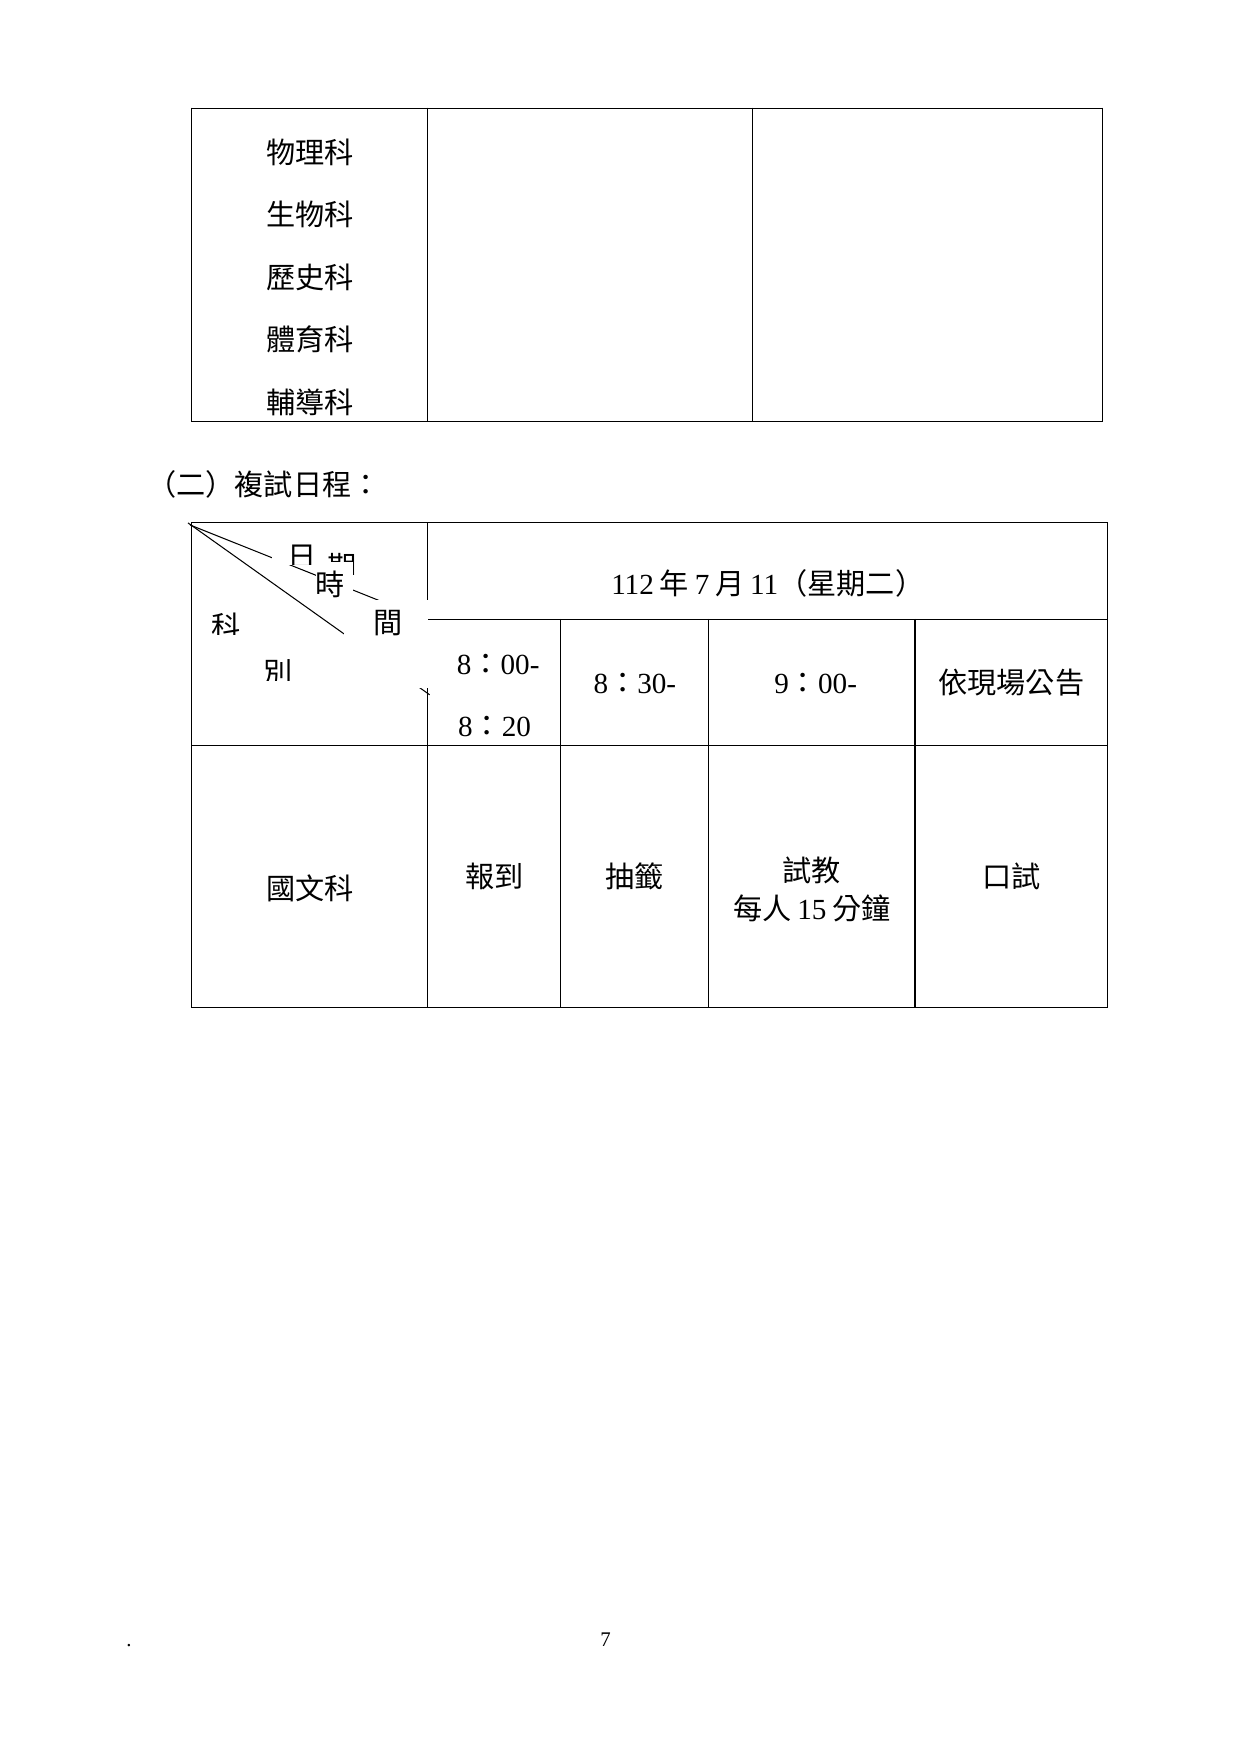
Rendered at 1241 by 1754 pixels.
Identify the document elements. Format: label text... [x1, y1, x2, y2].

table_cell 依現場公告 [916, 620, 1107, 745]
text （二）複試日程： [147, 441, 1122, 503]
table_cell 試教 每人15分鐘 [709, 746, 914, 1007]
table_cell [753, 109, 1102, 421]
table_cell 口試 [916, 746, 1107, 1007]
table_cell 抽籤 [561, 746, 708, 1007]
table_header [192, 523, 428, 745]
table_cell 9：00- [709, 620, 914, 745]
table_header 112年7月11（星期二） [428, 523, 1107, 619]
table_cell 物理科 生物科 歷史科 體育科 輔導科 [192, 109, 427, 421]
table_cell 8：00-8：20 [428, 620, 560, 745]
table_cell 報到 [428, 746, 560, 1007]
table_cell [428, 109, 752, 421]
table_cell 國文科 [192, 746, 427, 1007]
table_cell 8：30- [561, 620, 708, 745]
